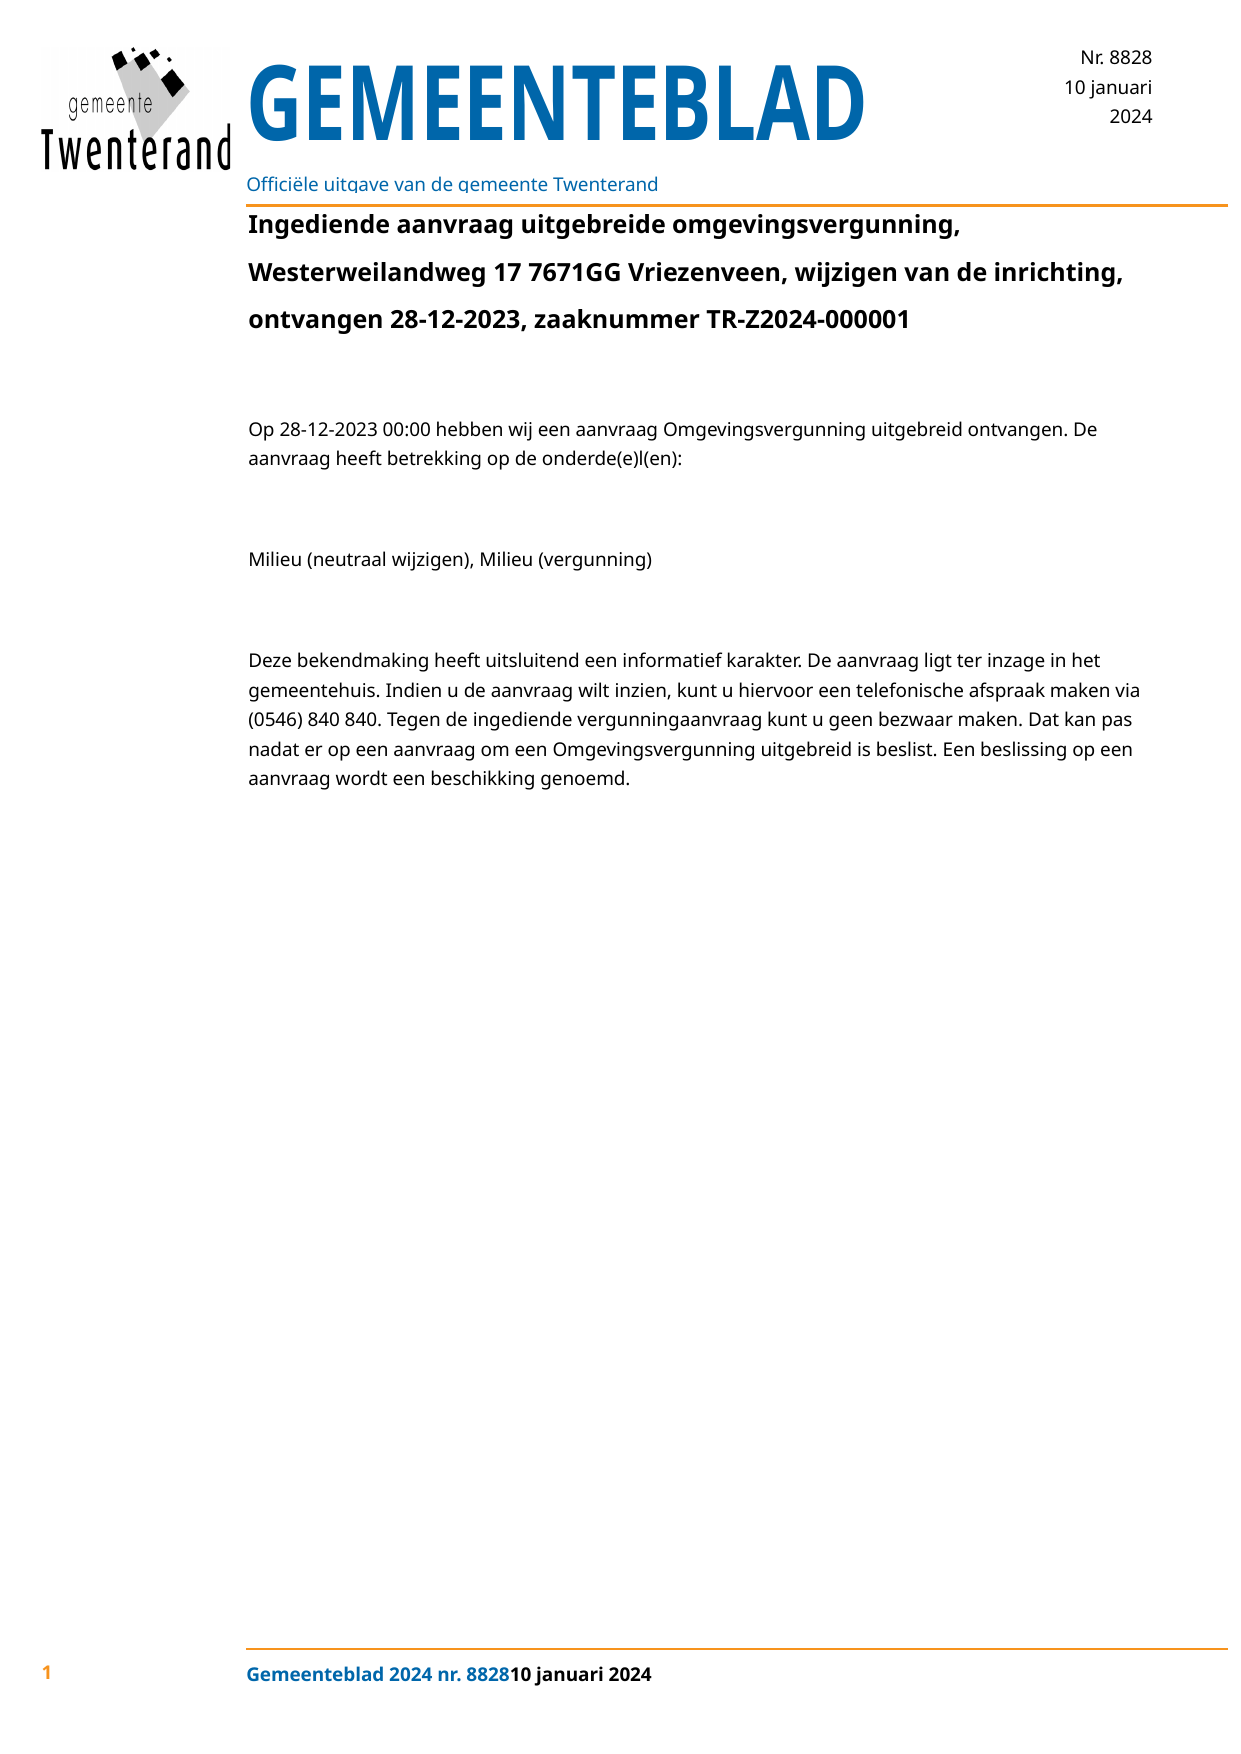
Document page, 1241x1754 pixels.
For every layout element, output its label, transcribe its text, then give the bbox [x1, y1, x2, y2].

text Deze bekendmaking heeft uitsluitend een informatief karakter. De aanvraag ligt ter inzage in het gemeentehuis. Indien u de aanvraag wilt inzien, kunt u hiervoor een telefonische afspraak maken via (0546) 840 840. Tegen de ingediende vergunningaanvraag kunt u geen bezwaar maken. Dat kan pas nadat er op een aanvraag om een Omgevingsvergunning uitgebreid is beslist. Een beslissing op een aanvraag wordt een beschikking genoemd. [248, 647, 1152, 791]
text Milieu (neutraal wijzigen), Milieu (vergunning) [248, 546, 1152, 572]
text Op 28-12-2023 00:00 hebben wij een aanvraag Omgevingsvergunning uitgebreid ontvangen. De aanvraag heeft betrekking op de onderde(e)l(en): [248, 416, 1152, 471]
text Ingediende aanvraag uitgebreide omgevingsvergunning, Westerweilandweg 17 7671GG Vriezenveen, wijzigen van de inrichting, ontvangen 28-12-2023, zaaknummer TR-Z2024-000001 [248, 207, 1152, 336]
picture [41, 47, 231, 172]
